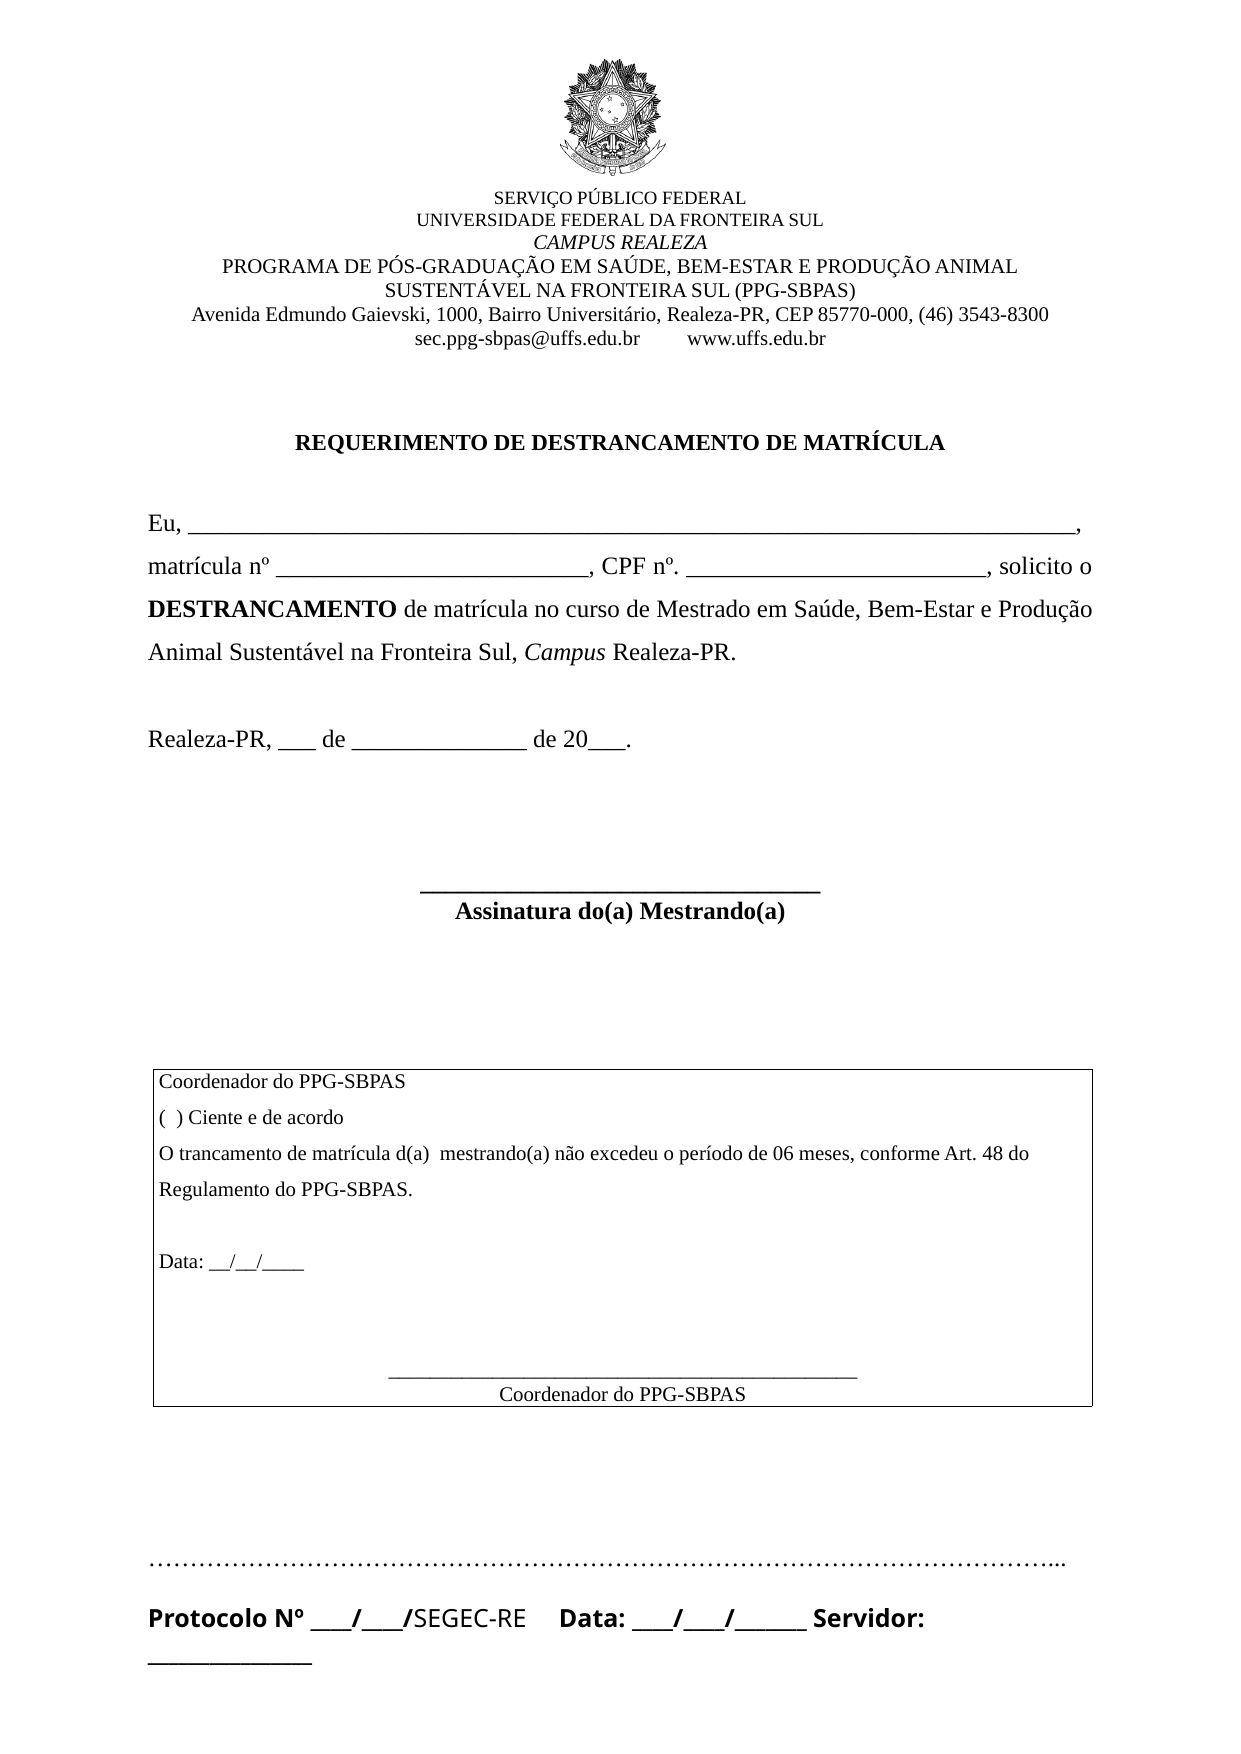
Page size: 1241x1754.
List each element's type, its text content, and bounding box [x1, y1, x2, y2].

text REQUERIMENTO DE DESTRANCAMENTO DE MATRÍCULA [148, 429, 1093, 456]
text ________________________________ [148, 867, 1093, 896]
table_header Coordenador do PPG-SBPAS ( ) Ciente e de acordo O trancamento de matrícula d(a) mestrando(a) não excedeu o período de 06 meses, conforme Art. 48 do Regulamento do PPG-SBPAS. Data: __/__/____ _____________________________________________ Coordenador do PPG-SBPAS [154, 1070, 1092, 1406]
text matrícula nº _________________________, CPF nº. ________________________, solicito o DESTRANCAMENTO de matrícula no curso de Mestrado em Saúde, Bem-Estar e Produção Animal Sustentável na Fronteira Sul, Campus Realeza-PR. [148, 551, 1093, 666]
text Eu, _______________________________________________________________________, [148, 508, 1093, 537]
text Assinatura do(a) Mestrando(a) [148, 896, 1093, 925]
text Realeza-PR, ___ de ______________ de 20___. [148, 724, 1093, 752]
